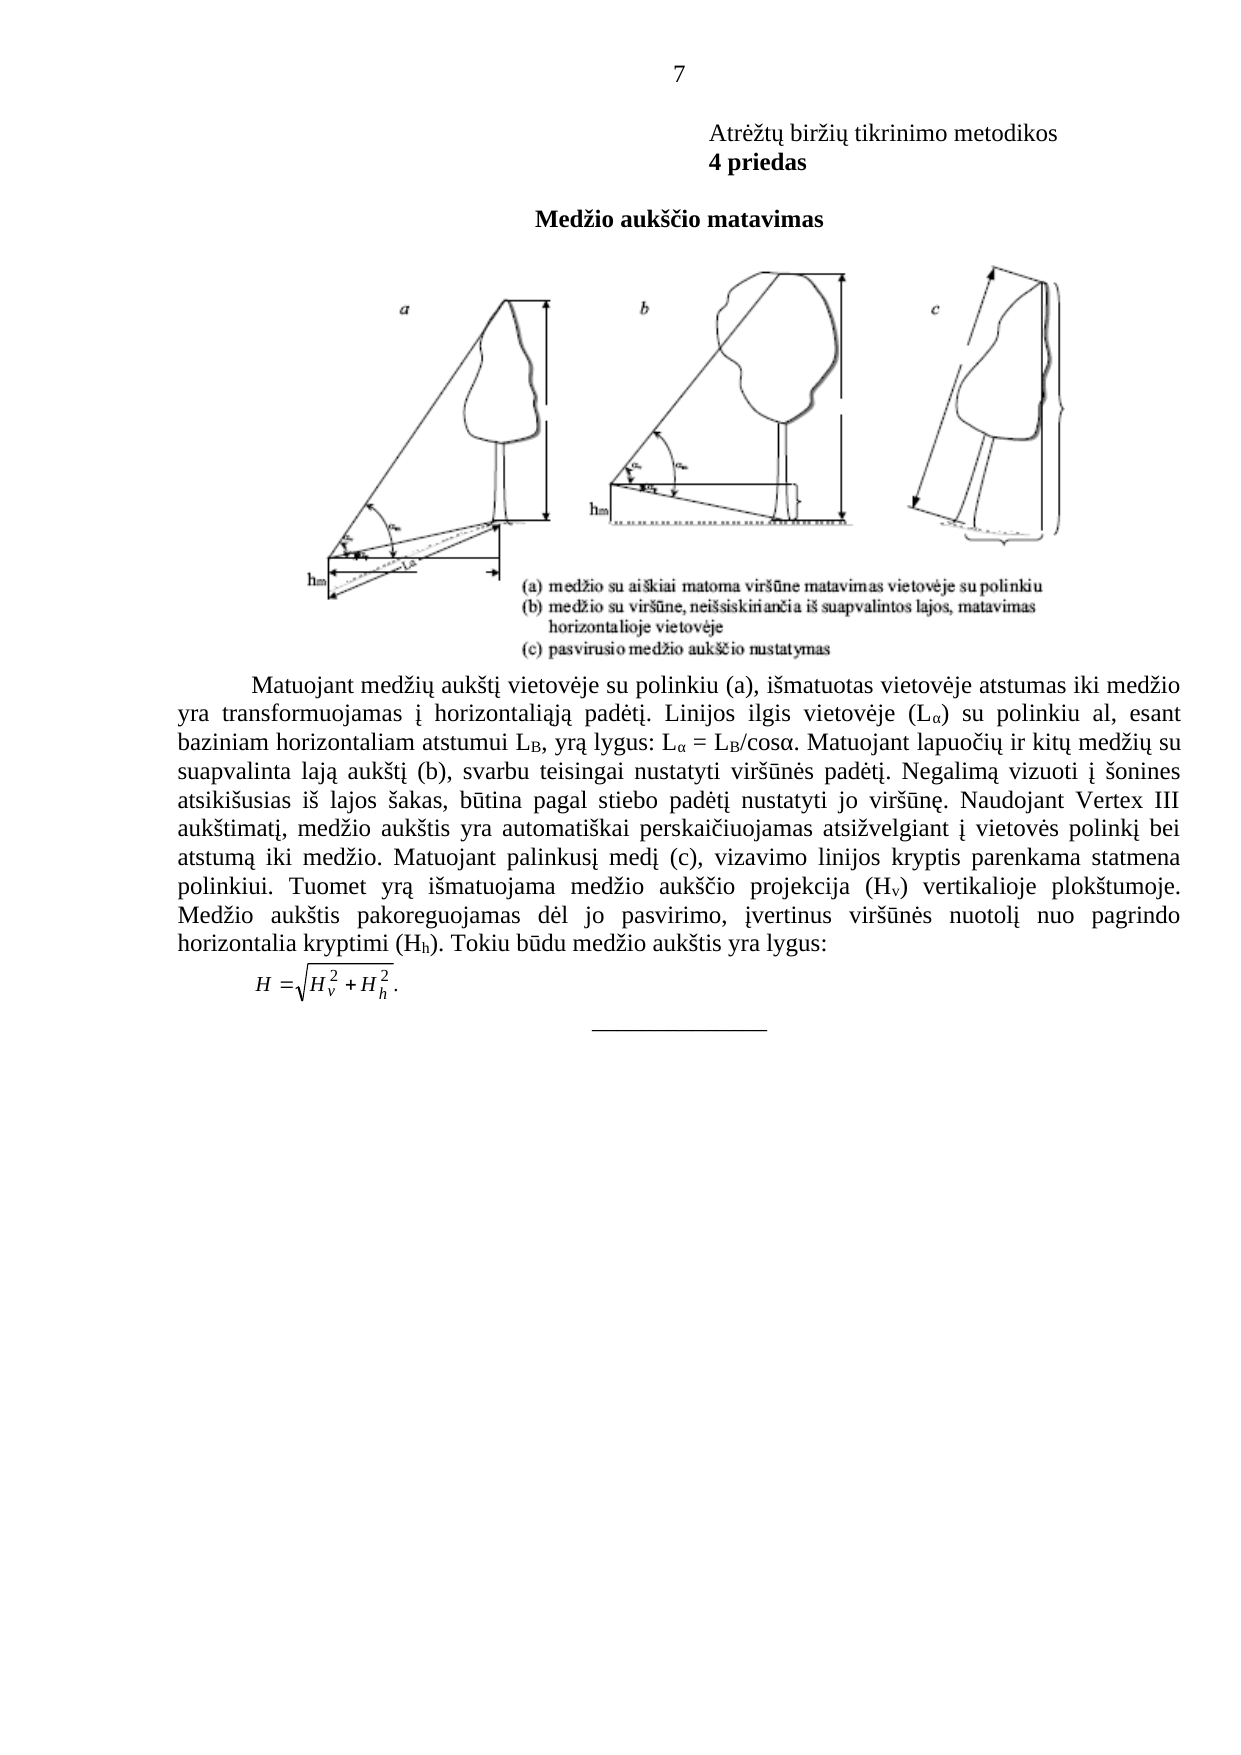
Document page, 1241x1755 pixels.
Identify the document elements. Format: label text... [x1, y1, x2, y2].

text Medžio aukščio matavimas [177, 204, 1181, 233]
text ______________ [177, 1006, 1181, 1034]
text Matuojant medžių aukštį vietovėje su polinkiu (a), išmatuotas vietovėje atstumas iki medžio yra transformuojamas į horizontaliąją padėtį. Linijos ilgis vietovėje (Lαal) su polinkiu al, esant baziniam horizontaliam atstumui LB, yrą lygus: Lαal = LB/cosαal. Matuojant lapuočių ir kitų medžių su suapvalinta lają aukštį (b), svarbu teisingai nustatyti viršūnės padėtį. Negalimą vizuoti į šonines atsikišusias iš lajos šakas, būtina pagal stiebo padėtį nustatyti jo viršūnę. Naudojant Vertex III aukštimatį, medžio aukštis yra automatiškai perskaičiuojamas atsižvelgiant į vietovės polinkį bei atstumą iki medžio. Matuojant palinkusį medį (c), vizavimo linijos kryptis parenkama statmena polinkiui. Tuomet yrą išmatuojama medžio aukščio projekcija (Hv) vertikalioje plokštumoje. Medžio aukštis pakoreguojamas dėl jo pasvirimo, įvertinus viršūnės nuotolį nuo pagrindo horizontalia kryptimi (Hh). Tokiu būdu medžio aukštis yra lygus: [177, 670, 1181, 957]
text Atrėžtų biržių tikrinimo metodikos [177, 118, 1181, 147]
text 4 priedas [177, 147, 1181, 176]
